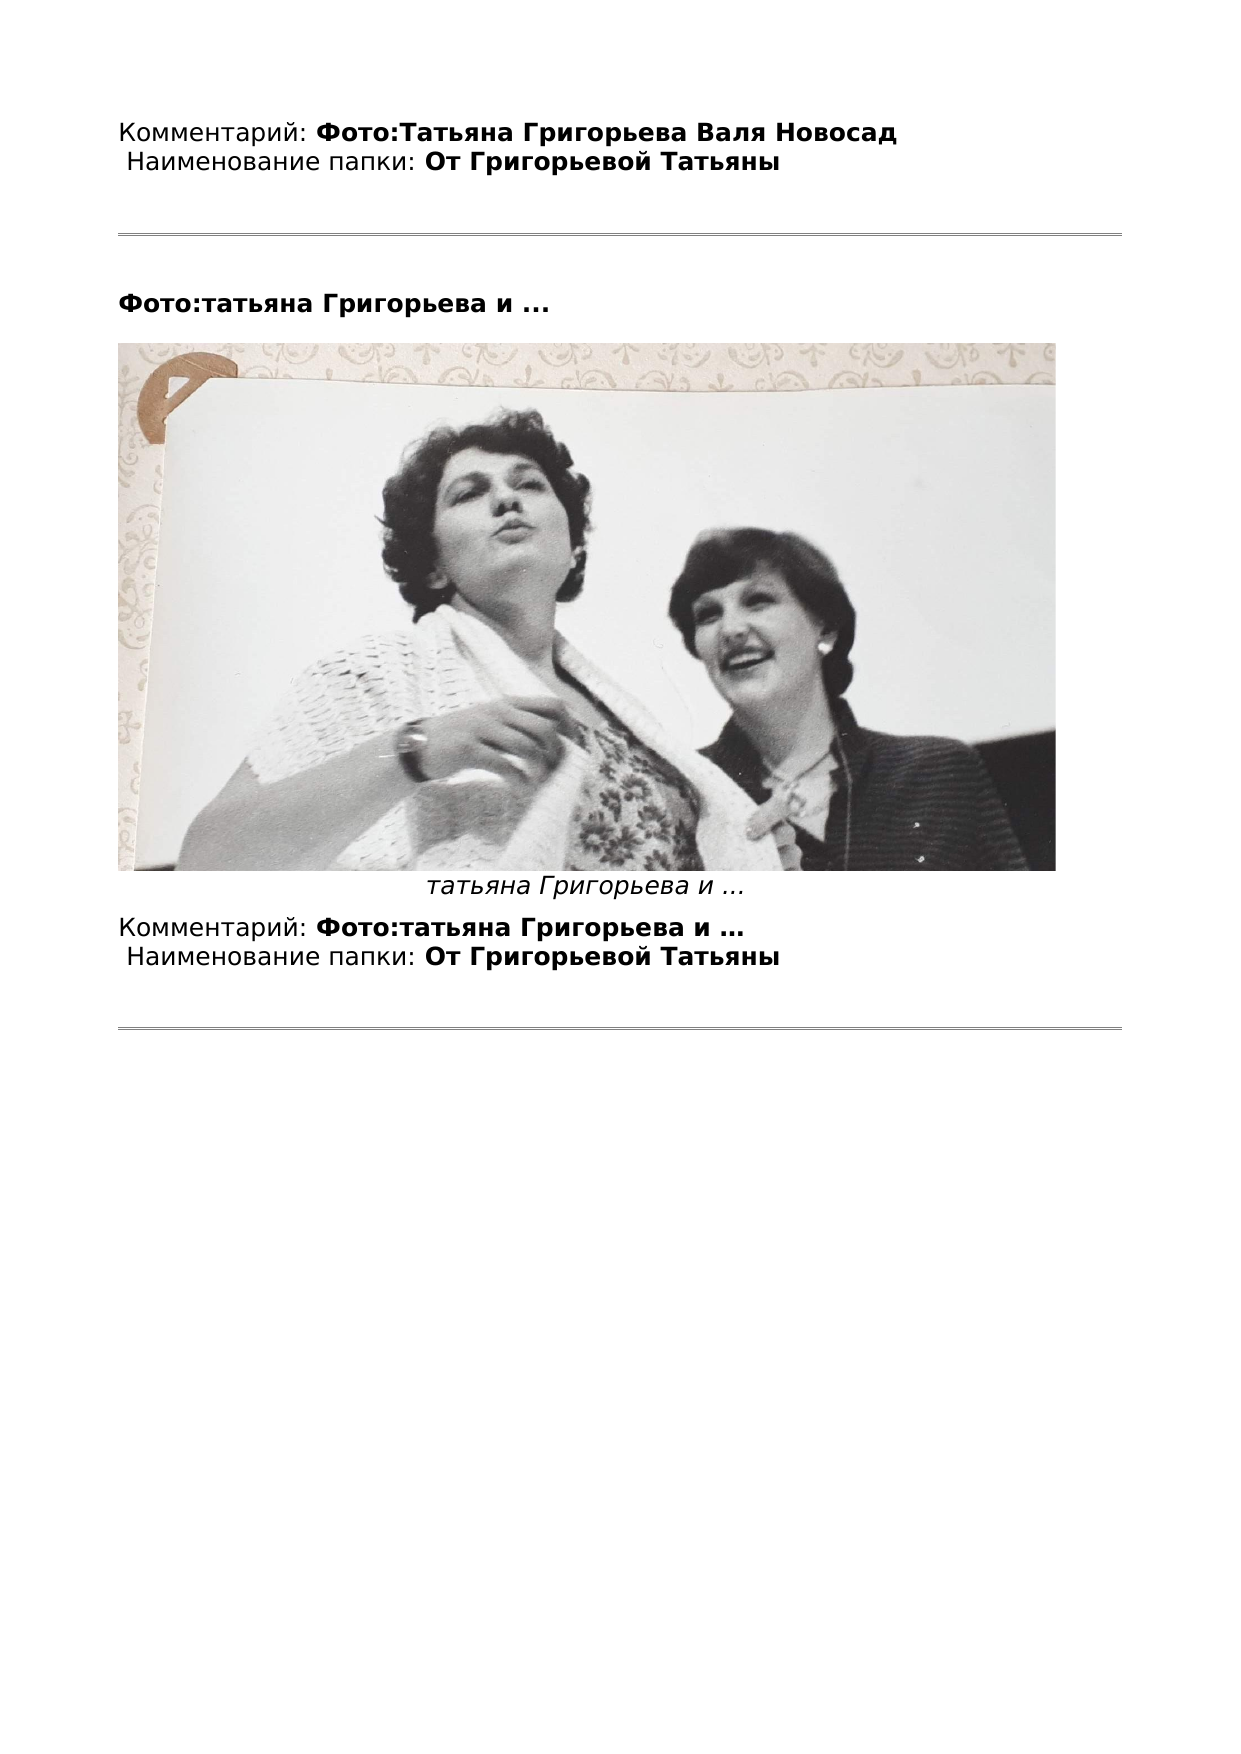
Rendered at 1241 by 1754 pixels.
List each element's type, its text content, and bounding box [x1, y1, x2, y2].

picture [118, 343, 1056, 871]
text Комментарий: Фото:Татьяна Григорьева Валя Новосад Наименование папки: От Григорьевой Татьяны [118, 118, 1122, 206]
text Комментарий: Фото:татьяна Григорьева и … Наименование папки: От Григорьевой Татьяны [118, 913, 1122, 1000]
subtitle Фото:татьяна Григорьева и ... [118, 289, 1122, 319]
text татьяна Григорьева и ... [118, 871, 1056, 900]
